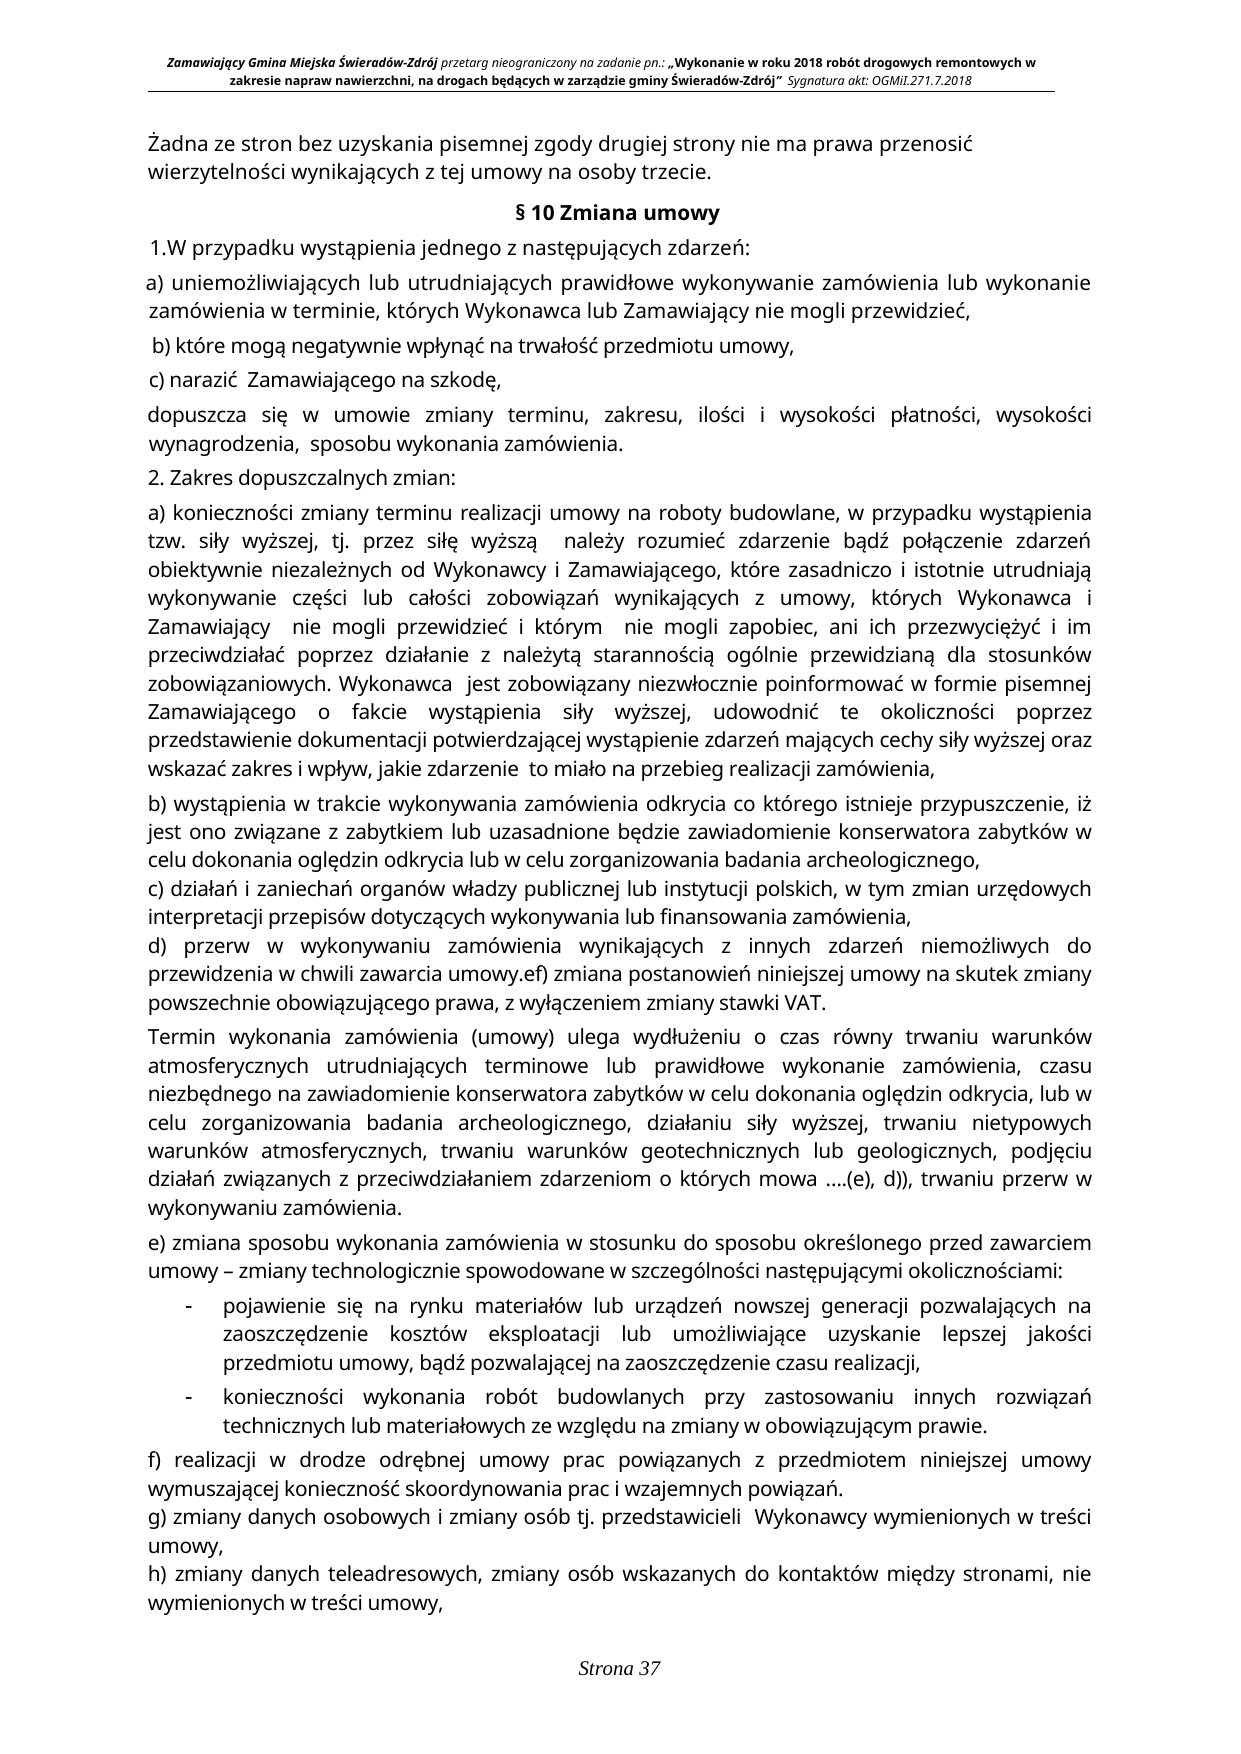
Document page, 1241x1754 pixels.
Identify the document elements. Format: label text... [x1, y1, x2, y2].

text a) konieczności zmiany terminu realizacji umowy na roboty budowlane, w przypadku wystąpienia tzw. siły wyższej, tj. przez siłę wyższą należy rozumieć zdarzenie bądź połączenie zdarzeń obiektywnie niezależnych od Wykonawcy i Zamawiającego, które zasadniczo i istotnie utrudniają wykonywanie części lub całości zobowiązań wynikających z umowy, których Wykonawca i Zamawiający nie mogli przewidzieć i którym nie mogli zapobiec, ani ich przezwyciężyć i im przeciwdziałać poprzez działanie z należytą starannością ogólnie przewidzianą dla stosunków zobowiązaniowych. Wykonawca jest zobowiązany niezwłocznie poinformować w formie pisemnej Zamawiającego o fakcie wystąpienia siły wyższej, udowodnić te okoliczności poprzez przedstawienie dokumentacji potwierdzającej wystąpienie zdarzeń mających cechy siły wyższej oraz wskazać zakres i wpływ, jakie zdarzenie to miało na przebieg realizacji zamówienia, [148, 498, 1092, 782]
text dopuszcza się w umowie zmiany terminu, zakresu, ilości i wysokości płatności, wysokości wynagrodzenia, sposobu wykonania zamówienia. [147, 400, 1092, 457]
text Żadna ze stron bez uzyskania pisemnej zgody drugiej strony nie ma prawa przenosić wierzytelności wynikających z tej umowy na osoby trzecie. [148, 129, 1092, 186]
text § 10 Zmiana umowy [148, 198, 1092, 227]
list konieczności wykonania robót budowlanych przy zastosowaniu innych rozwiązań technicznych lub materiałowych ze względu na zmiany w obowiązującym prawie. [185, 1382, 1092, 1439]
text b) wystąpienia w trakcie wykonywania zamówienia odkrycia co którego istnieje przypuszczenie, iż jest ono związane z zabytkiem lub uzasadnione będzie zawiadomienie konserwatora zabytków w celu dokonania oględzin odkrycia lub w celu zorganizowania badania archeologicznego, [148, 789, 1092, 874]
text 1.W przypadku wystąpienia jednego z następujących zdarzeń: [148, 233, 1092, 261]
text 2. Zakres dopuszczalnych zmian: [148, 463, 1092, 492]
text c) narazić Zamawiającego na szkodę, [148, 366, 1092, 394]
text h) zmiany danych teleadresowych, zmiany osób wskazanych do kontaktów między stronami, nie wymienionych w treści umowy, [148, 1559, 1092, 1616]
text g) zmiany danych osobowych i zmiany osób tj. przedstawicieli Wykonawcy wymienionych w treści umowy, [148, 1502, 1092, 1559]
text f) realizacji w drodze odrębnej umowy prac powiązanych z przedmiotem niniejszej umowy wymuszającej konieczność skoordynowania prac i wzajemnych powiązań. [148, 1446, 1092, 1502]
text c) działań i zaniechań organów władzy publicznej lub instytucji polskich, w tym zmian urzędowych interpretacji przepisów dotyczących wykonywania lub finansowania zamówienia, [148, 874, 1092, 931]
text a) uniemożliwiających lub utrudniających prawidłowe wykonywanie zamówienia lub wykonanie zamówienia w terminie, których Wykonawca lub Zamawiający nie mogli przewidzieć, [145, 268, 1092, 324]
list pojawienie się na rynku materiałów lub urządzeń nowszej generacji pozwalających na zaoszczędzenie kosztów eksploatacji lub umożliwiające uzyskanie lepszej jakości przedmiotu umowy, bądź pozwalającej na zaoszczędzenie czasu realizacji, [185, 1291, 1092, 1376]
text d) przerw w wykonywaniu zamówienia wynikających z innych zdarzeń niemożliwych do przewidzenia w chwili zawarcia umowy.ef) zmiana postanowień niniejszej umowy na skutek zmiany powszechnie obowiązującego prawa, z wyłączeniem zmiany stawki VAT. [148, 931, 1092, 1016]
text Termin wykonania zamówienia (umowy) ulega wydłużeniu o czas równy trwaniu warunków atmosferycznych utrudniających terminowe lub prawidłowe wykonanie zamówienia, czasu niezbędnego na zawiadomienie konserwatora zabytków w celu dokonania oględzin odkrycia, lub w celu zorganizowania badania archeologicznego, działaniu siły wyższej, trwaniu nietypowych warunków atmosferycznych, trwaniu warunków geotechnicznych lub geologicznych, podjęciu działań związanych z przeciwdziałaniem zdarzeniom o których mowa ….(e), d)), trwaniu przerw w wykonywaniu zamówienia. [148, 1022, 1092, 1221]
text b) które mogą negatywnie wpłynąć na trwałość przedmiotu umowy, [148, 331, 1092, 359]
text e) zmiana sposobu wykonania zamówienia w stosunku do sposobu określonego przed zawarciem umowy – zmiany technologicznie spowodowane w szczególności następującymi okolicznościami: [148, 1228, 1092, 1284]
